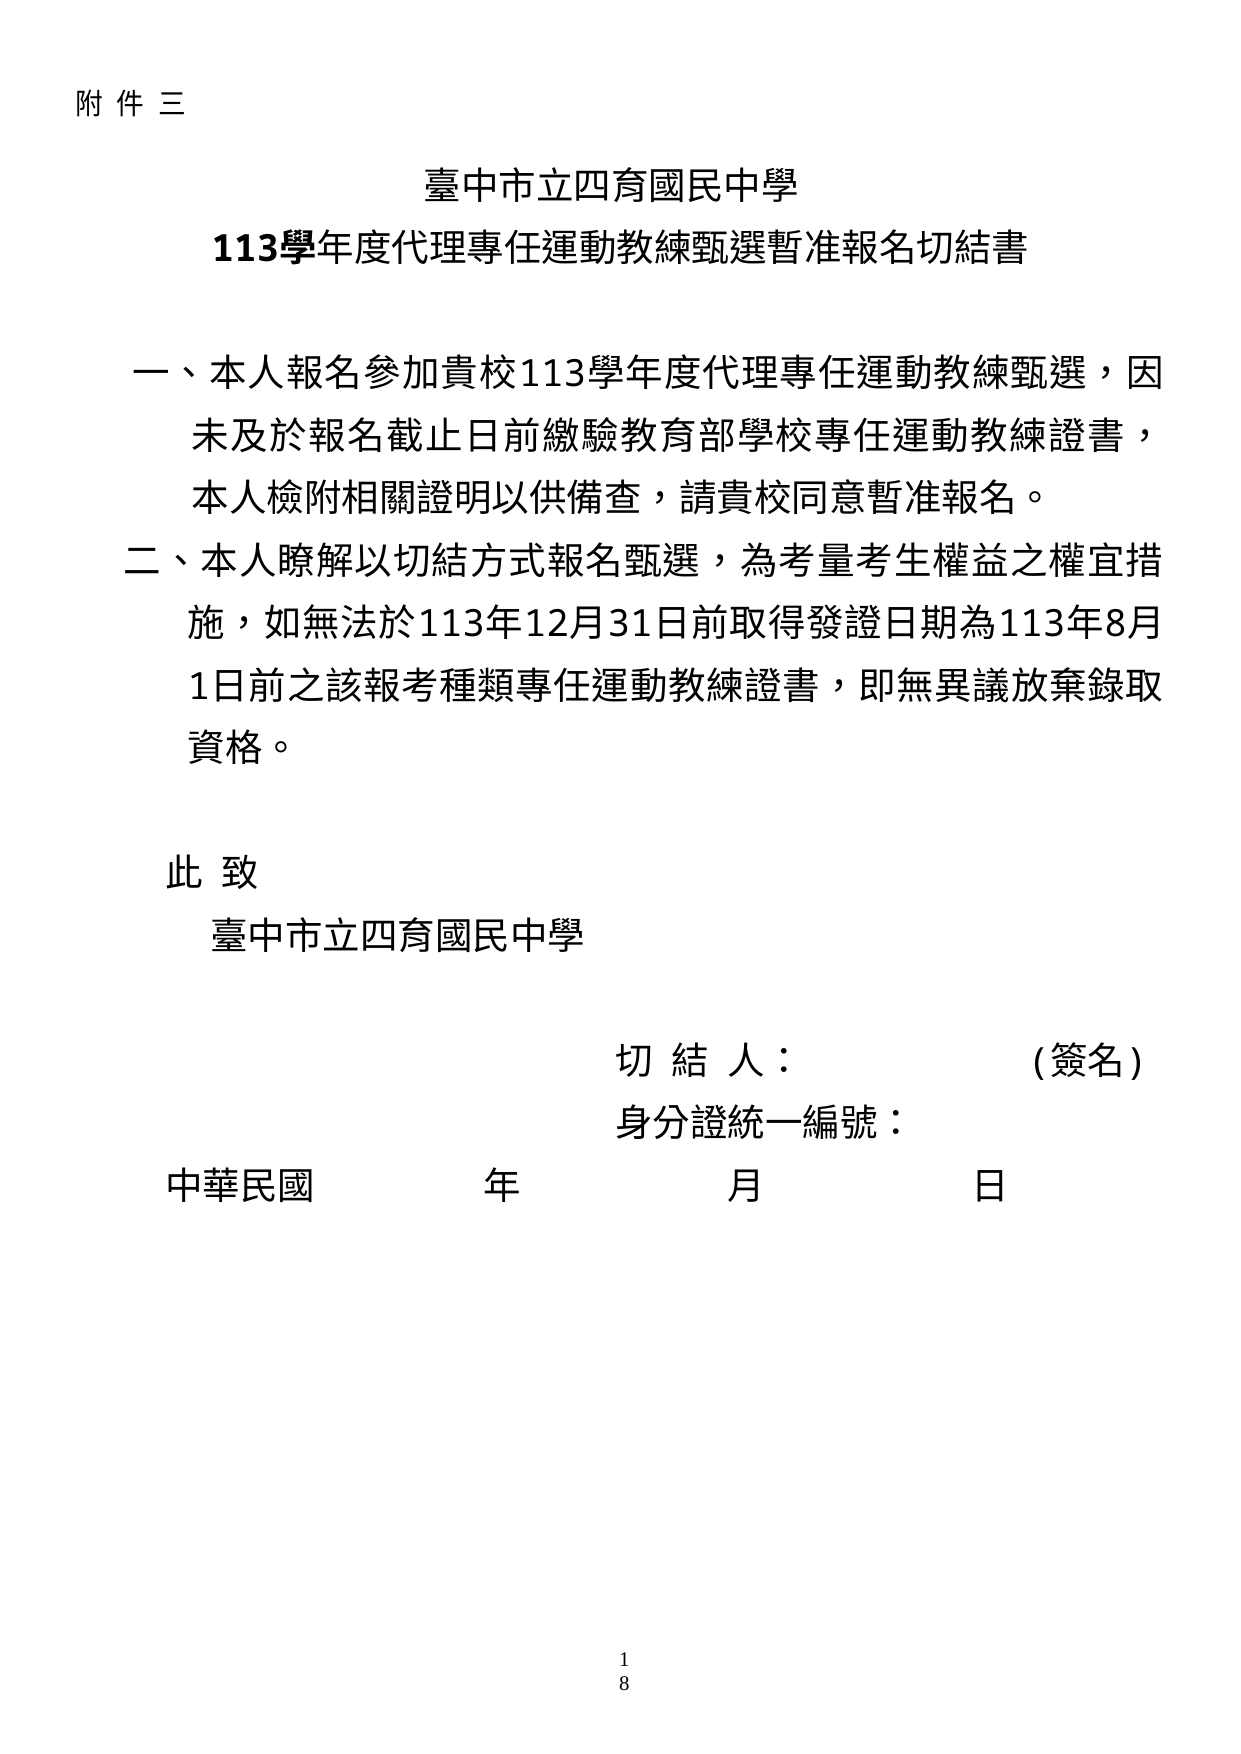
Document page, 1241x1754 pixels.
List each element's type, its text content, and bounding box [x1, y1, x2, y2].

text 一、本人報名參加貴校113學年度代理專任運動教練甄選，因未及於報名截止日前繳驗教育部學校專任運動教練證書，本人檢附相關證明以供備查，請貴校同意暫准報名。 [75, 329, 1165, 516]
text 臺中市立四育國民中學 [75, 141, 1165, 204]
text 113學年度代理專任運動教練甄選暫准報名切結書 [75, 204, 1165, 266]
text 二、本人瞭解以切結方式報名甄選，為考量考生權益之權宜措施，如無法於113年12月31日前取得發證日期為113年8月1日前之該報考種類專任運動教練證書，即無異議放棄錄取資格。 [75, 516, 1165, 766]
text 身分證統一編號： [75, 1079, 1165, 1141]
text 此 致 [75, 829, 1165, 891]
text 附 件 三 [75, 81, 1165, 122]
text 臺中市立四育國民中學 [75, 891, 1165, 954]
text 切 結 人： (簽名) [75, 1016, 1165, 1079]
text 中華民國 年 月 日 [75, 1141, 1165, 1204]
